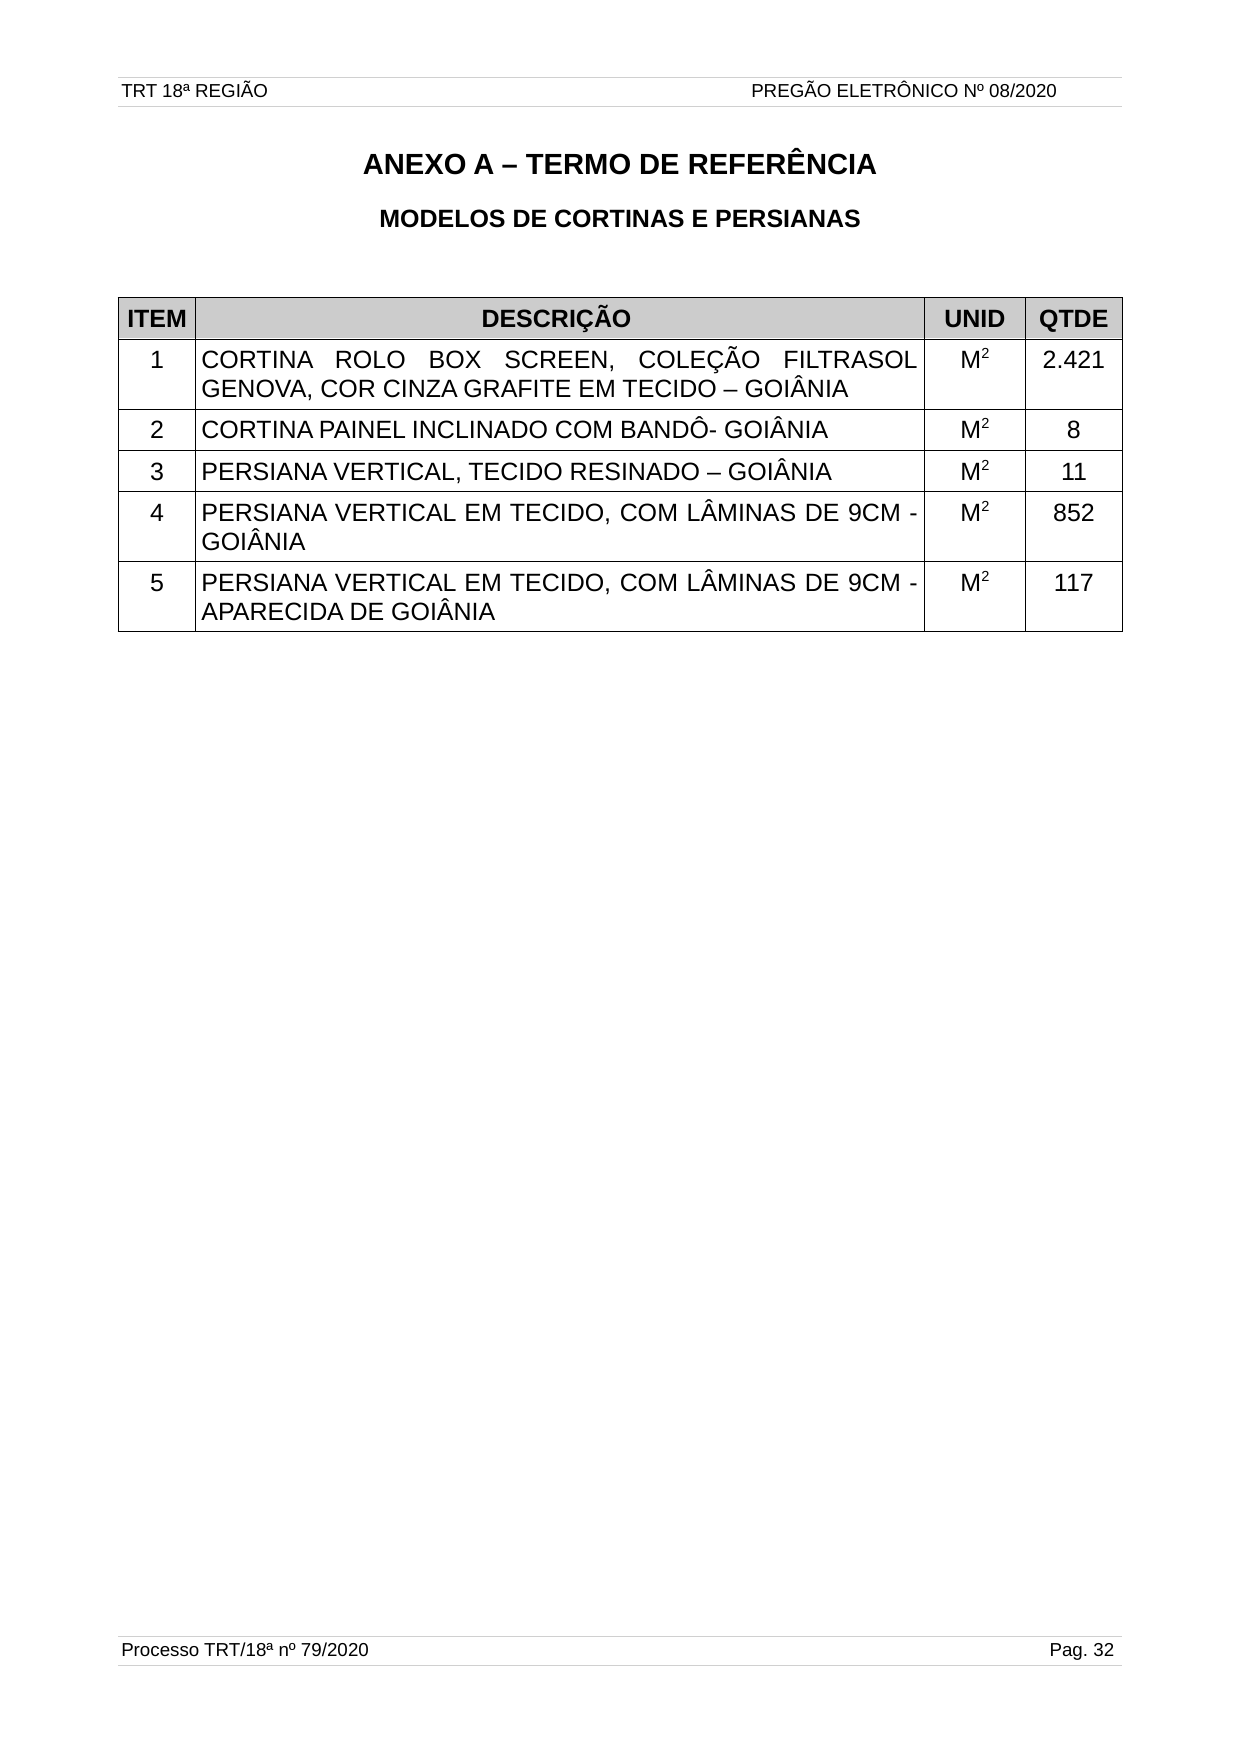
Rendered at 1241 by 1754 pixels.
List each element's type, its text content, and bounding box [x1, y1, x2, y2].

table_cell 852 [1026, 492, 1122, 561]
table_cell 3 [119, 451, 195, 491]
table_cell CORTINA PAINEL INCLINADO COM BANDÔ- GOIÂNIA [196, 410, 924, 450]
table_header QTDE [1026, 298, 1122, 338]
table_cell PERSIANA VERTICAL EM TECIDO, COM LÂMINAS DE 9CM - APARECIDA DE GOIÂNIA [196, 562, 924, 631]
table_cell PERSIANA VERTICAL, TECIDO RESINADO – GOIÂNIA [196, 451, 924, 491]
text MODELOS DE CORTINAS E PERSIANAS [118, 204, 1122, 233]
table_cell M2 [925, 410, 1025, 450]
table_cell 2.421 [1026, 340, 1122, 408]
table_cell PERSIANA VERTICAL EM TECIDO, COM LÂMINAS DE 9CM - GOIÂNIA [196, 492, 924, 561]
table_cell M2 [925, 451, 1025, 491]
table_cell 117 [1026, 562, 1122, 631]
text ANEXO A – TERMO DE REFERÊNCIA [118, 147, 1122, 181]
table_cell M2 [925, 340, 1025, 408]
table_cell 11 [1026, 451, 1122, 491]
table_cell 2 [119, 410, 195, 450]
table_cell 1 [119, 340, 195, 408]
table_cell CORTINA ROLO BOX SCREEN, COLEÇÃO FILTRASOL GENOVA, COR CINZA GRAFITE EM TECIDO – GOIÂNIA [196, 340, 924, 408]
table_cell M2 [925, 562, 1025, 631]
table_cell 4 [119, 492, 195, 561]
table_header UNID [925, 298, 1025, 338]
table_cell 8 [1026, 410, 1122, 450]
table_cell M2 [925, 492, 1025, 561]
table_header ITEM [119, 298, 195, 338]
table_header DESCRIÇÃO [196, 298, 924, 338]
table_cell 5 [119, 562, 195, 631]
